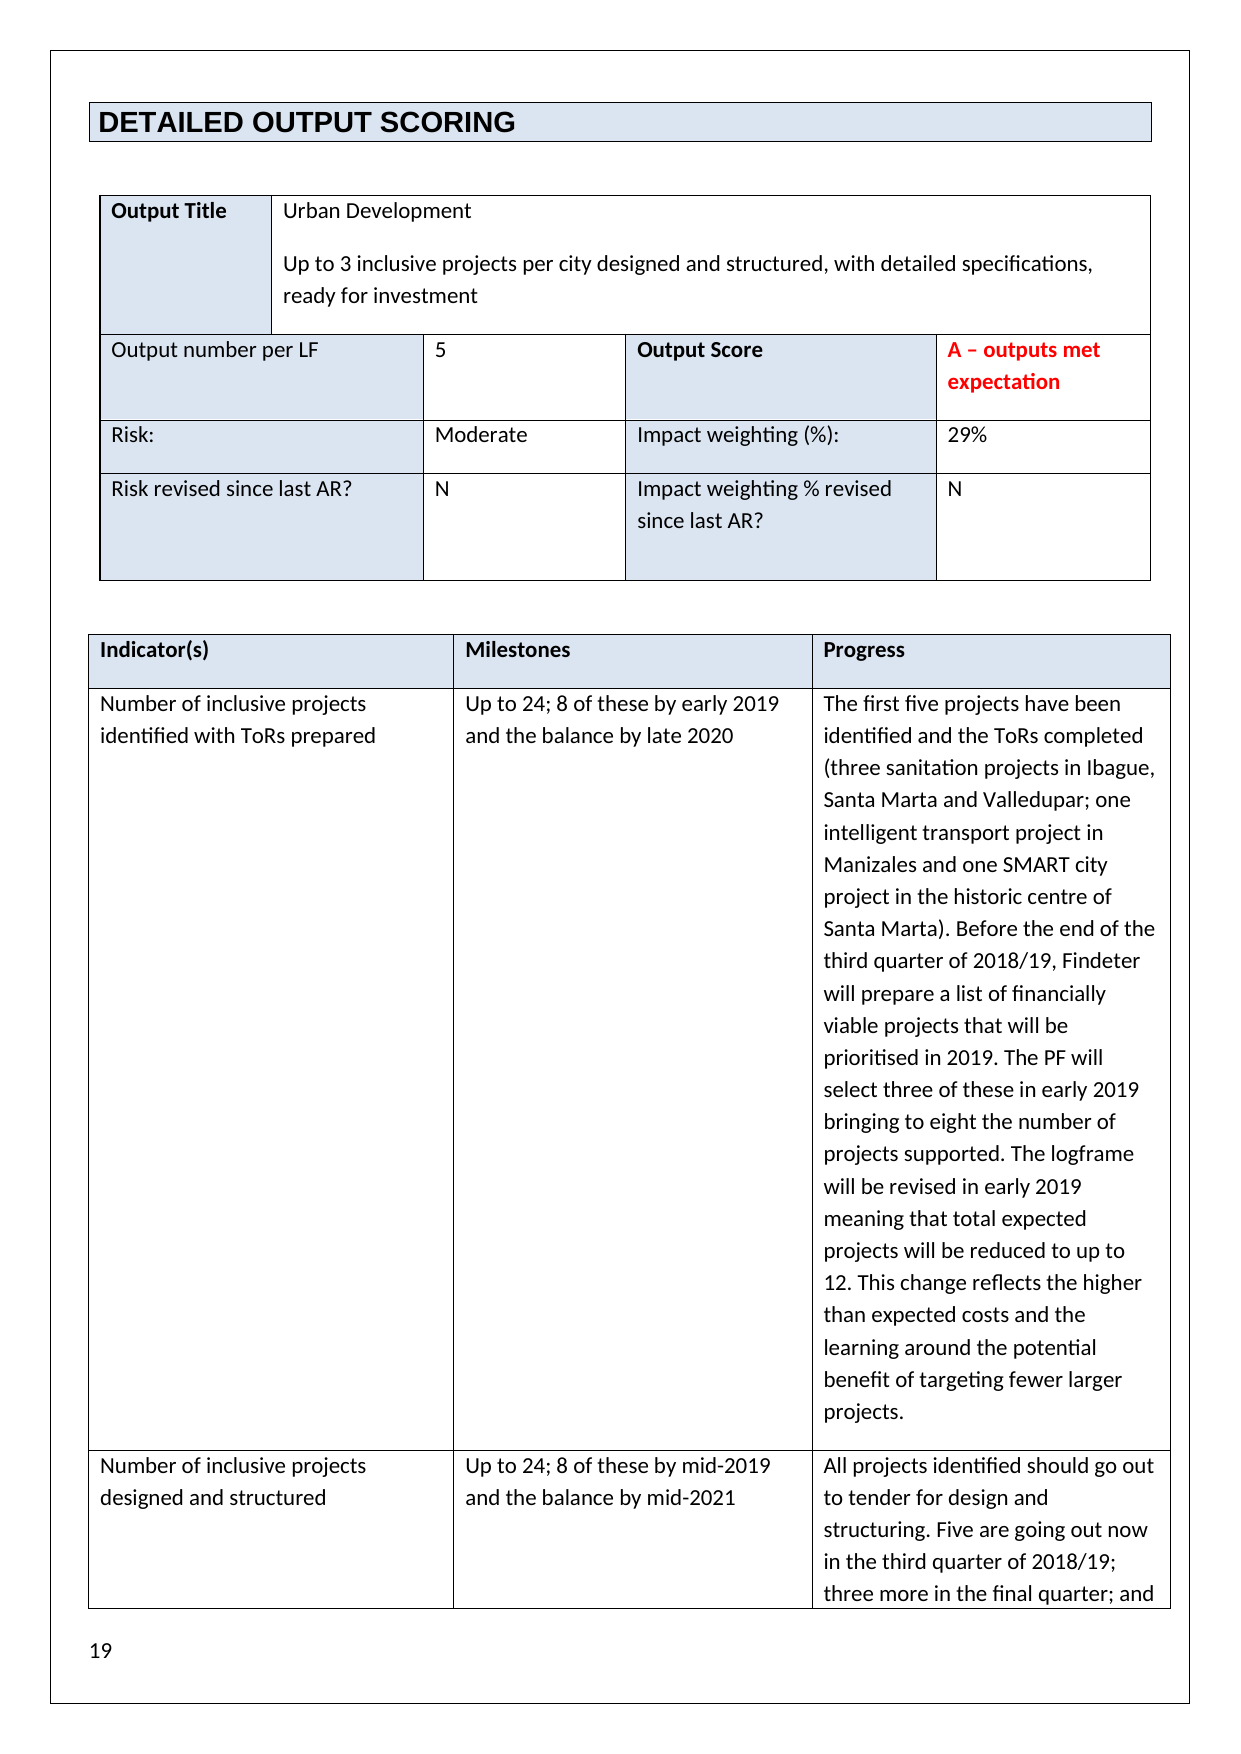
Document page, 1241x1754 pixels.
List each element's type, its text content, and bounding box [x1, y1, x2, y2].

table_header Output Title [101, 196, 271, 334]
table_cell 29% [937, 421, 1150, 473]
table_cell The first five projects have been identified and the ToRs completed (three sanitation projects in Ibague, Santa Marta and Valledupar; one intelligent transport project in Manizales and one SMART city project in the historic centre of Santa Marta). Before the end of the third quarter of 2018/19, Findeter will prepare a list of financially viable projects that will be prioritised in 2019. The PF will select three of these in early 2019 bringing to eight the number of projects supported. The logframe will be revised in early 2019 meaning that total expected projects will be reduced to up to 12. This change reflects the higher than expected costs and the learning around the potential benefit of targeting fewer larger projects. [813, 689, 1170, 1450]
table_header Progress [813, 635, 1170, 688]
table_header Milestones [454, 635, 812, 688]
table_cell Moderate [424, 421, 625, 473]
table_header Indicator(s) [89, 635, 453, 688]
table_cell Risk: [101, 421, 423, 473]
table_cell Impact weighting % revised since last AR? [626, 474, 936, 580]
subtitle DETAILED OUTPUT SCORING [90, 103, 1151, 141]
table_cell Output Score [626, 335, 936, 419]
table_cell Up to 24; 8 of these by early 2019 and the balance by late 2020 [454, 689, 812, 1450]
table_cell Impact weighting (%): [626, 421, 936, 473]
table_cell N [424, 474, 625, 580]
table_cell Up to 24; 8 of these by mid-2019 and the balance by mid-2021 [454, 1451, 812, 1608]
table_cell Output number per LF [101, 335, 423, 419]
table_cell 5 [424, 335, 625, 419]
table_header Urban Development Up to 3 inclusive projects per city designed and structured, with detailed specifications, ready for investment [272, 196, 1150, 334]
table_cell Number of inclusive projects identified with ToRs prepared [89, 689, 453, 1450]
table_cell Number of inclusive projects designed and structured [89, 1451, 453, 1608]
table_cell Risk revised since last AR? [101, 474, 423, 580]
table_cell All projects identified should go out to tender for design and structuring. Five are going out now in the third quarter of 2018/19; three more in the final quarter; and [813, 1451, 1170, 1608]
table_cell A – outputs met expectation [937, 335, 1150, 419]
table_cell N [937, 474, 1150, 580]
